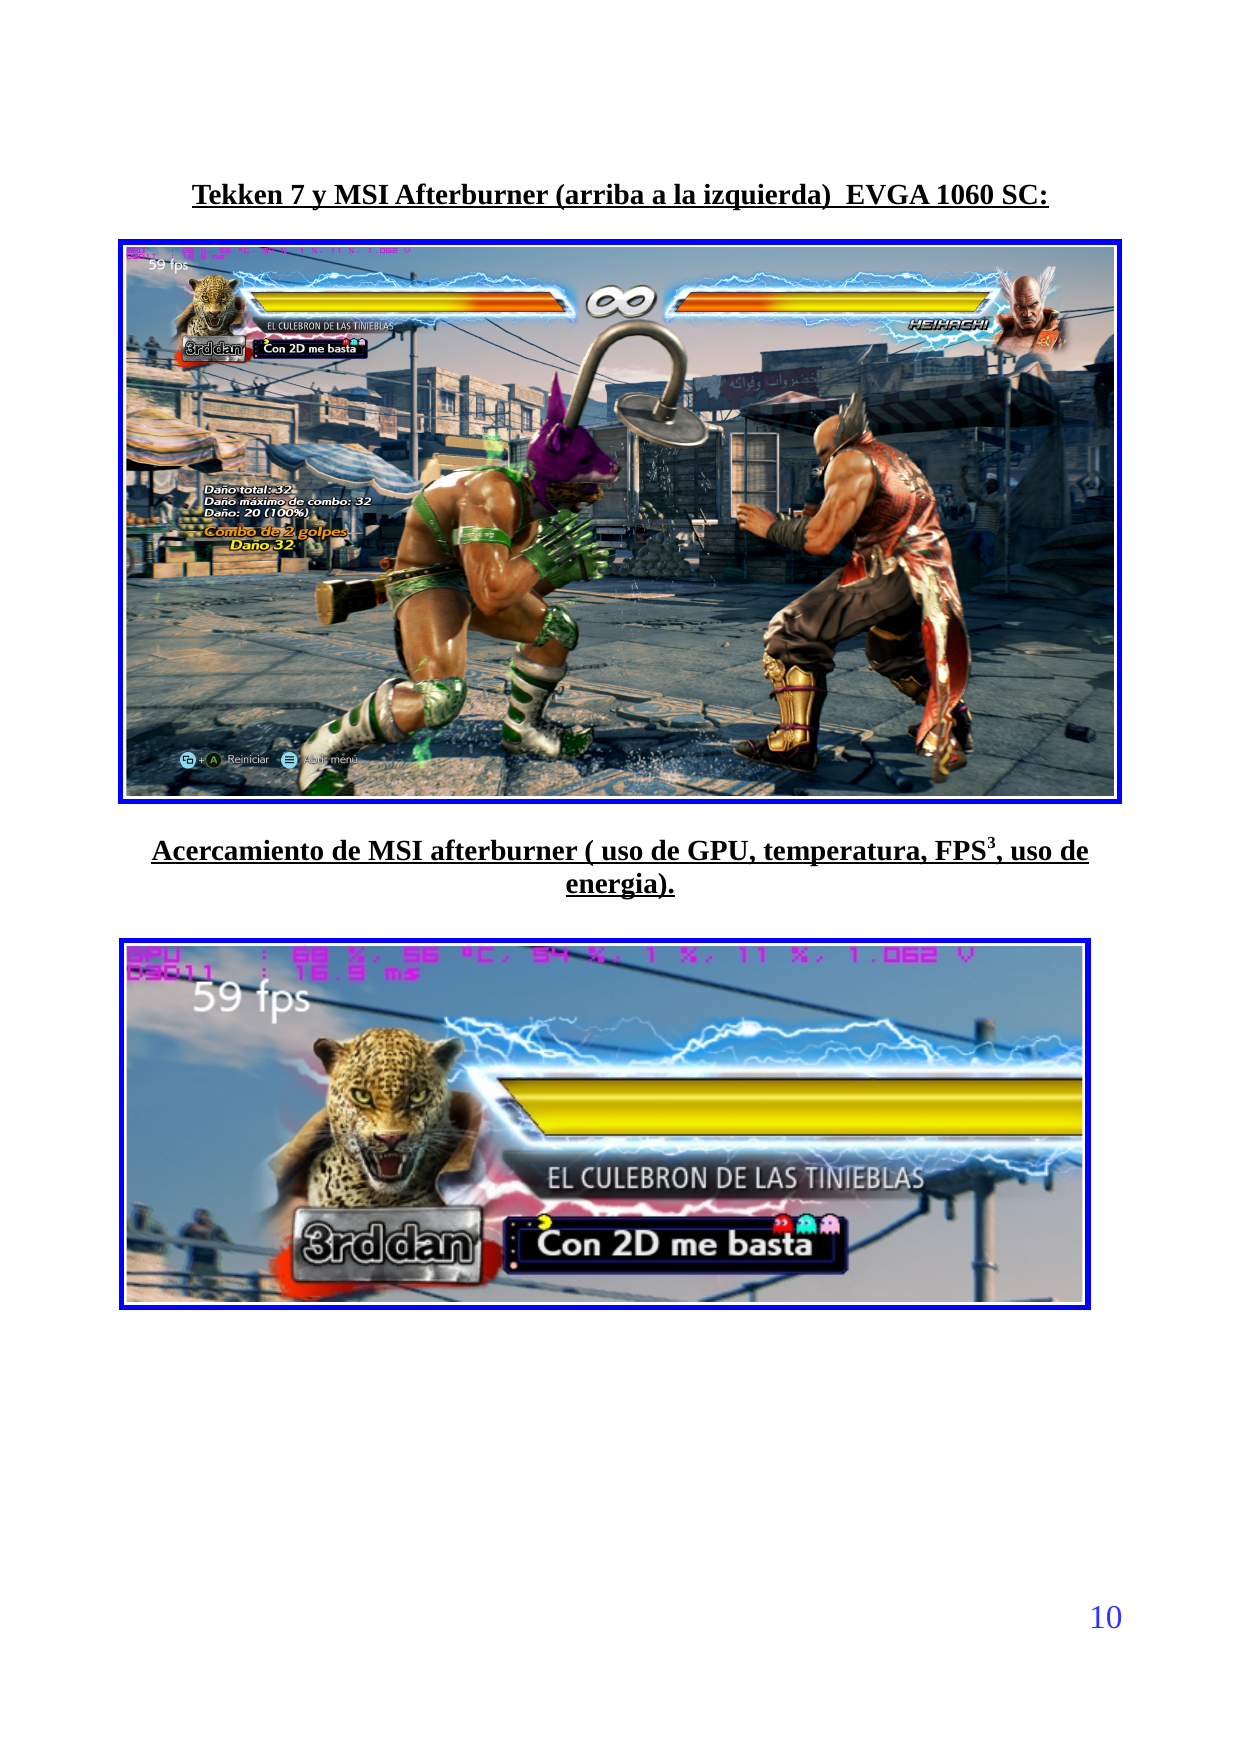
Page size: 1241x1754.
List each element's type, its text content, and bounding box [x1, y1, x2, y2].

text Tekken 7 y MSI Afterburner (arriba a la izquierda) EVGA 1060 SC: [118, 177, 1122, 211]
picture [126, 946, 1083, 1302]
picture [126, 247, 1114, 796]
text Acercamiento de MSI afterburner ( uso de GPU, temperatura, FPS3, uso de energia). [118, 833, 1122, 900]
